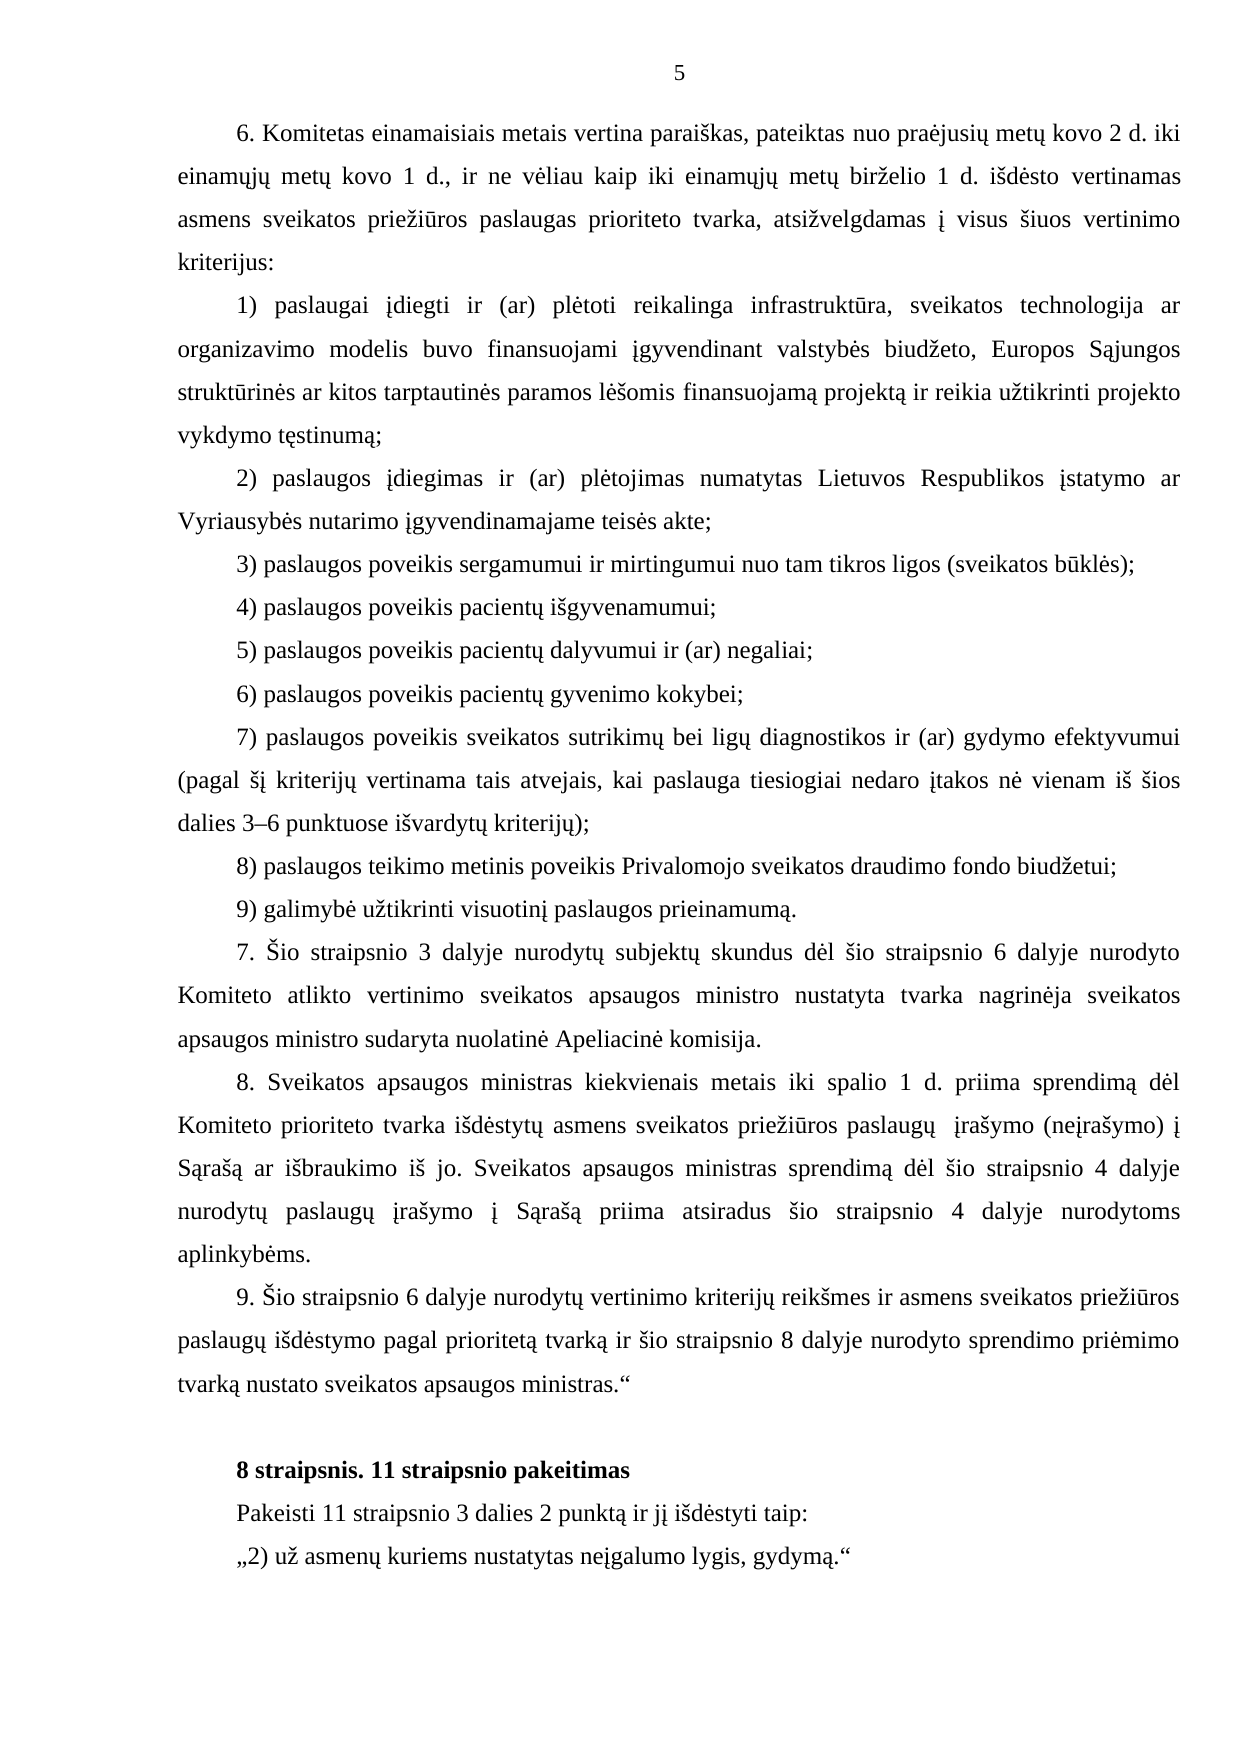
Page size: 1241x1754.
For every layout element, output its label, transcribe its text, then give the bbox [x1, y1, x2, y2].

text 8. Sveikatos apsaugos ministras kiekvienais metais iki spalio 1 d. priima sprendimą dėl Komiteto prioriteto tvarka išdėstytų asmens sveikatos priežiūros paslaugų įrašymo (neįrašymo) į Sąrašą ar išbraukimo iš jo. Sveikatos apsaugos ministras sprendimą dėl šio straipsnio 4 dalyje nurodytų paslaugų įrašymo į Sąrašą priima atsiradus šio straipsnio 4 dalyje nurodytoms aplinkybėms. [177, 1067, 1181, 1268]
text 7. Šio straipsnio 3 dalyje nurodytų subjektų skundus dėl šio straipsnio 6 dalyje nurodyto Komiteto atlikto vertinimo sveikatos apsaugos ministro nustatyta tvarka nagrinėja sveikatos apsaugos ministro sudaryta nuolatinė Apeliacinė komisija. [177, 937, 1181, 1052]
text „2) už asmenų kuriems nustatytas neįgalumo lygis, gydymą.“ [177, 1541, 1181, 1570]
text 8 straipsnis. 11 straipsnio pakeitimas [177, 1455, 1181, 1484]
text 7) paslaugos poveikis sveikatos sutrikimų bei ligų diagnostikos ir (ar) gydymo efektyvumui (pagal šį kriterijų vertinama tais atvejais, kai paslauga tiesiogiai nedaro įtakos nė vienam iš šios dalies 3–6 punktuose išvardytų kriterijų); [177, 722, 1181, 837]
text 8) paslaugos teikimo metinis poveikis Privalomojo sveikatos draudimo fondo biudžetui; [177, 851, 1181, 880]
text 9) galimybė užtikrinti visuotinį paslaugos prieinamumą. [177, 894, 1181, 923]
text 6. Komitetas einamaisiais metais vertina paraiškas, pateiktas nuo praėjusių metų kovo 2 d. iki einamųjų metų kovo 1 d., ir ne vėliau kaip iki einamųjų metų birželio 1 d. išdėsto vertinamas asmens sveikatos priežiūros paslaugas prioriteto tvarka, atsižvelgdamas į visus šiuos vertinimo kriterijus: [177, 118, 1181, 276]
text 9. Šio straipsnio 6 dalyje nurodytų vertinimo kriterijų reikšmes ir asmens sveikatos priežiūros paslaugų išdėstymo pagal prioritetą tvarką ir šio straipsnio 8 dalyje nurodyto sprendimo priėmimo tvarką nustato sveikatos apsaugos ministras.“ [177, 1282, 1181, 1397]
text 2) paslaugos įdiegimas ir (ar) plėtojimas numatytas Lietuvos Respublikos įstatymo ar Vyriausybės nutarimo įgyvendinamajame teisės akte; [177, 463, 1181, 535]
text 6) paslaugos poveikis pacientų gyvenimo kokybei; [177, 679, 1181, 707]
text 4) paslaugos poveikis pacientų išgyvenamumui; [177, 592, 1181, 621]
text 5) paslaugos poveikis pacientų dalyvumui ir (ar) negaliai; [177, 636, 1181, 664]
text Pakeisti 11 straipsnio 3 dalies 2 punktą ir jį išdėstyti taip: [177, 1498, 1181, 1527]
text 3) paslaugos poveikis sergamumui ir mirtingumui nuo tam tikros ligos (sveikatos būklės); [177, 549, 1181, 578]
text 1) paslaugai įdiegti ir (ar) plėtoti reikalinga infrastruktūra, sveikatos technologija ar organizavimo modelis buvo finansuojami įgyvendinant valstybės biudžeto, Europos Sąjungos struktūrinės ar kitos tarptautinės paramos lėšomis finansuojamą projektą ir reikia užtikrinti projekto vykdymo tęstinumą; [177, 291, 1181, 449]
